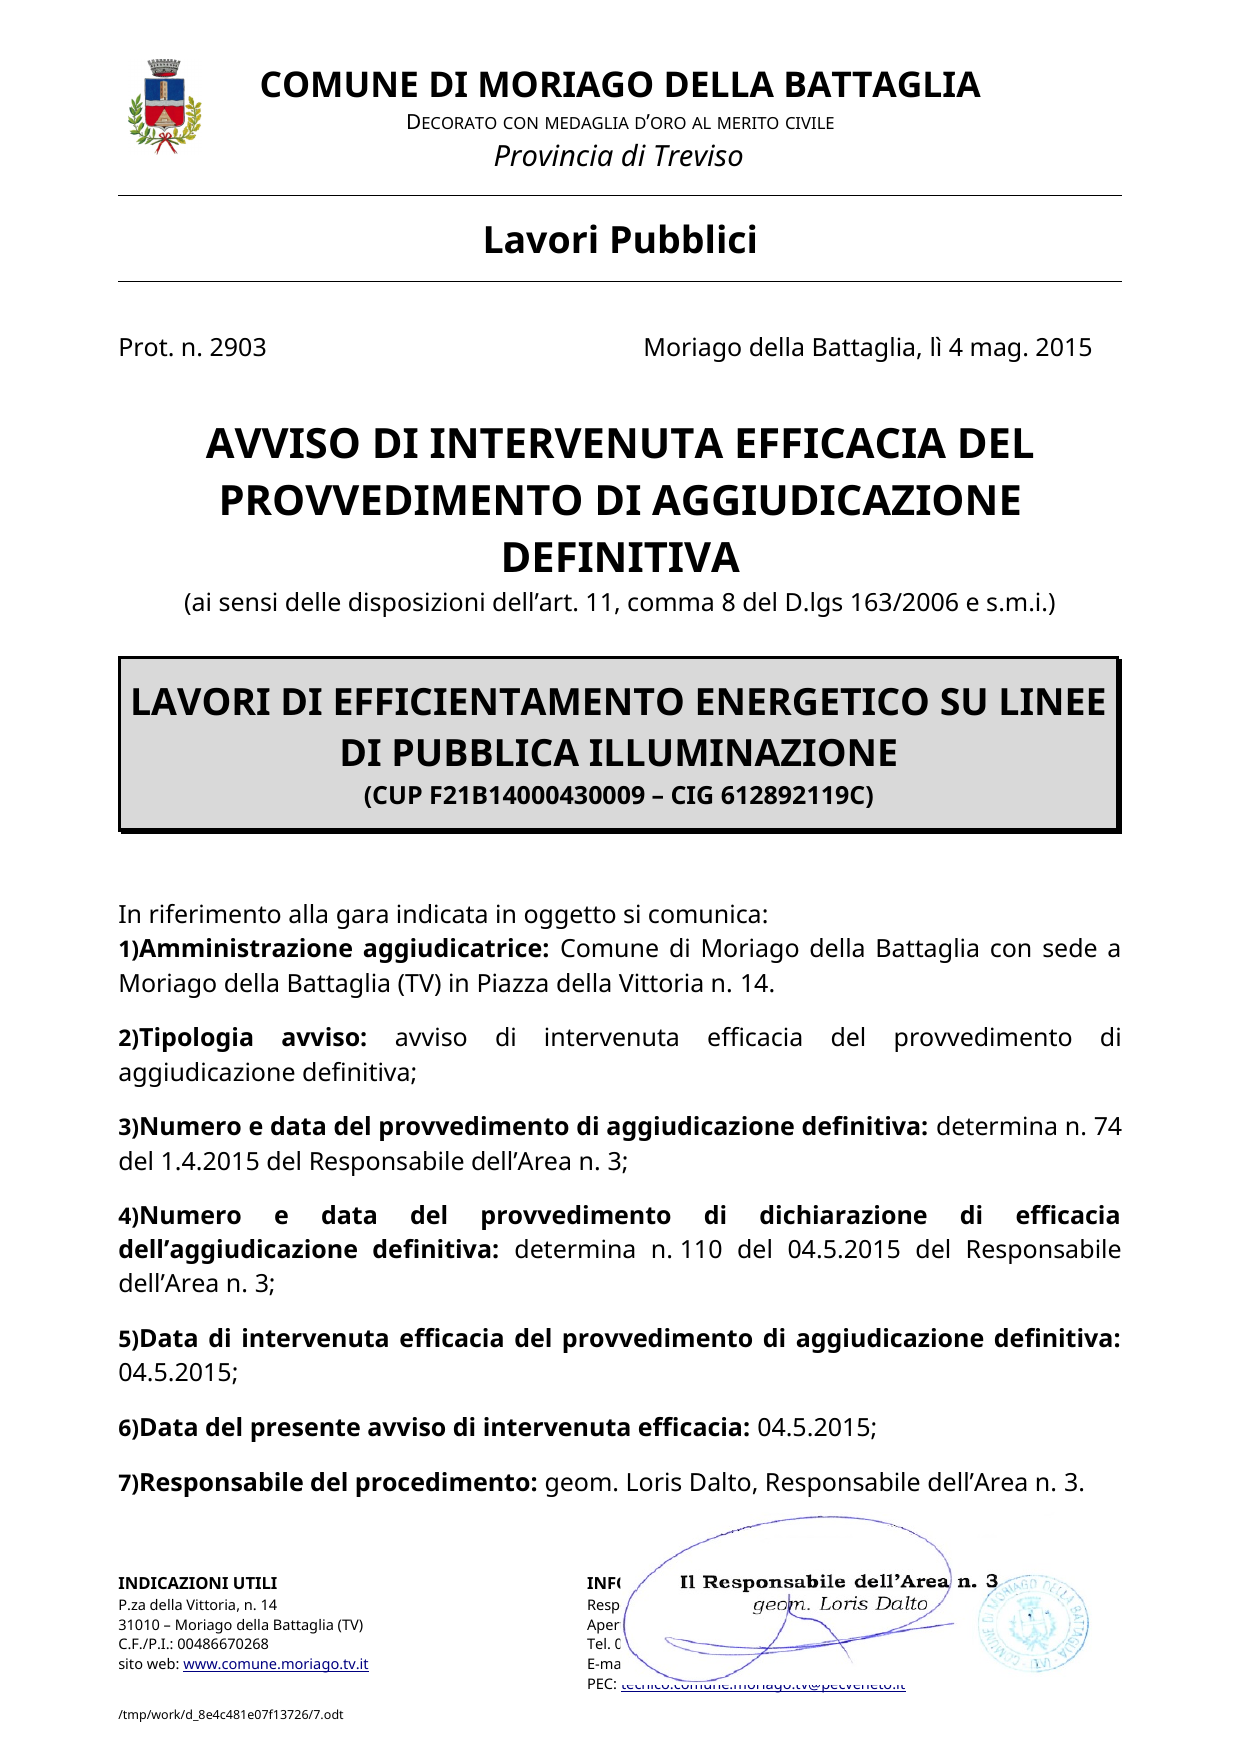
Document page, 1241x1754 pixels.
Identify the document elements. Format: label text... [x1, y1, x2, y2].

text AVVISO DI INTERVENUTA EFFICACIA DEL PROVVEDIMENTO DI AGGIUDICAZIONE DEFINITIVA [118, 414, 1122, 584]
text (ai sensi delle disposizioni dell’art. 11, comma 8 del D.lgs 163/2006 e s.m.i.) [118, 584, 1122, 618]
list Numero e data del provvedimento di dichiarazione di efficacia dell’aggiudicazione definitiva: determina n. 110 del 04.5.2015 del Responsabile dell’Area n. 3; [118, 1198, 1122, 1300]
text Lavori di efficientamento energetico su linee di pubblica illuminazione [121, 659, 1116, 758]
list Tipologia avviso: avviso di intervenuta efficacia del provvedimento di aggiudicazione definitiva; [118, 1020, 1122, 1088]
list Data del presente avviso di intervenuta efficacia: 04.5.2015; [118, 1410, 1122, 1444]
list Responsabile del procedimento: geom. Loris Dalto, Responsabile dell’Area n. 3. [118, 1465, 1122, 1499]
list Numero e data del provvedimento di aggiudicazione definitiva: determina n. 74 del 1.4.2015 del Responsabile dell’Area n. 3; [118, 1109, 1122, 1177]
text Prot. n. 2903 Moriago della Battaglia, lì 4 mag. 2015 [118, 330, 1122, 364]
text In riferimento alla gara indicata in oggetto si comunica: [118, 897, 1122, 931]
text (CUP F21B14000430009 – CIG 612892119C) [121, 758, 1116, 828]
list Amministrazione aggiudicatrice: Comune di Moriago della Battaglia con sede a Moriago della Battaglia (TV) in Piazza della Vittoria n. 14. [118, 931, 1122, 999]
list Data di intervenuta efficacia del provvedimento di aggiudicazione definitiva: 04.5.2015; [118, 1321, 1122, 1389]
